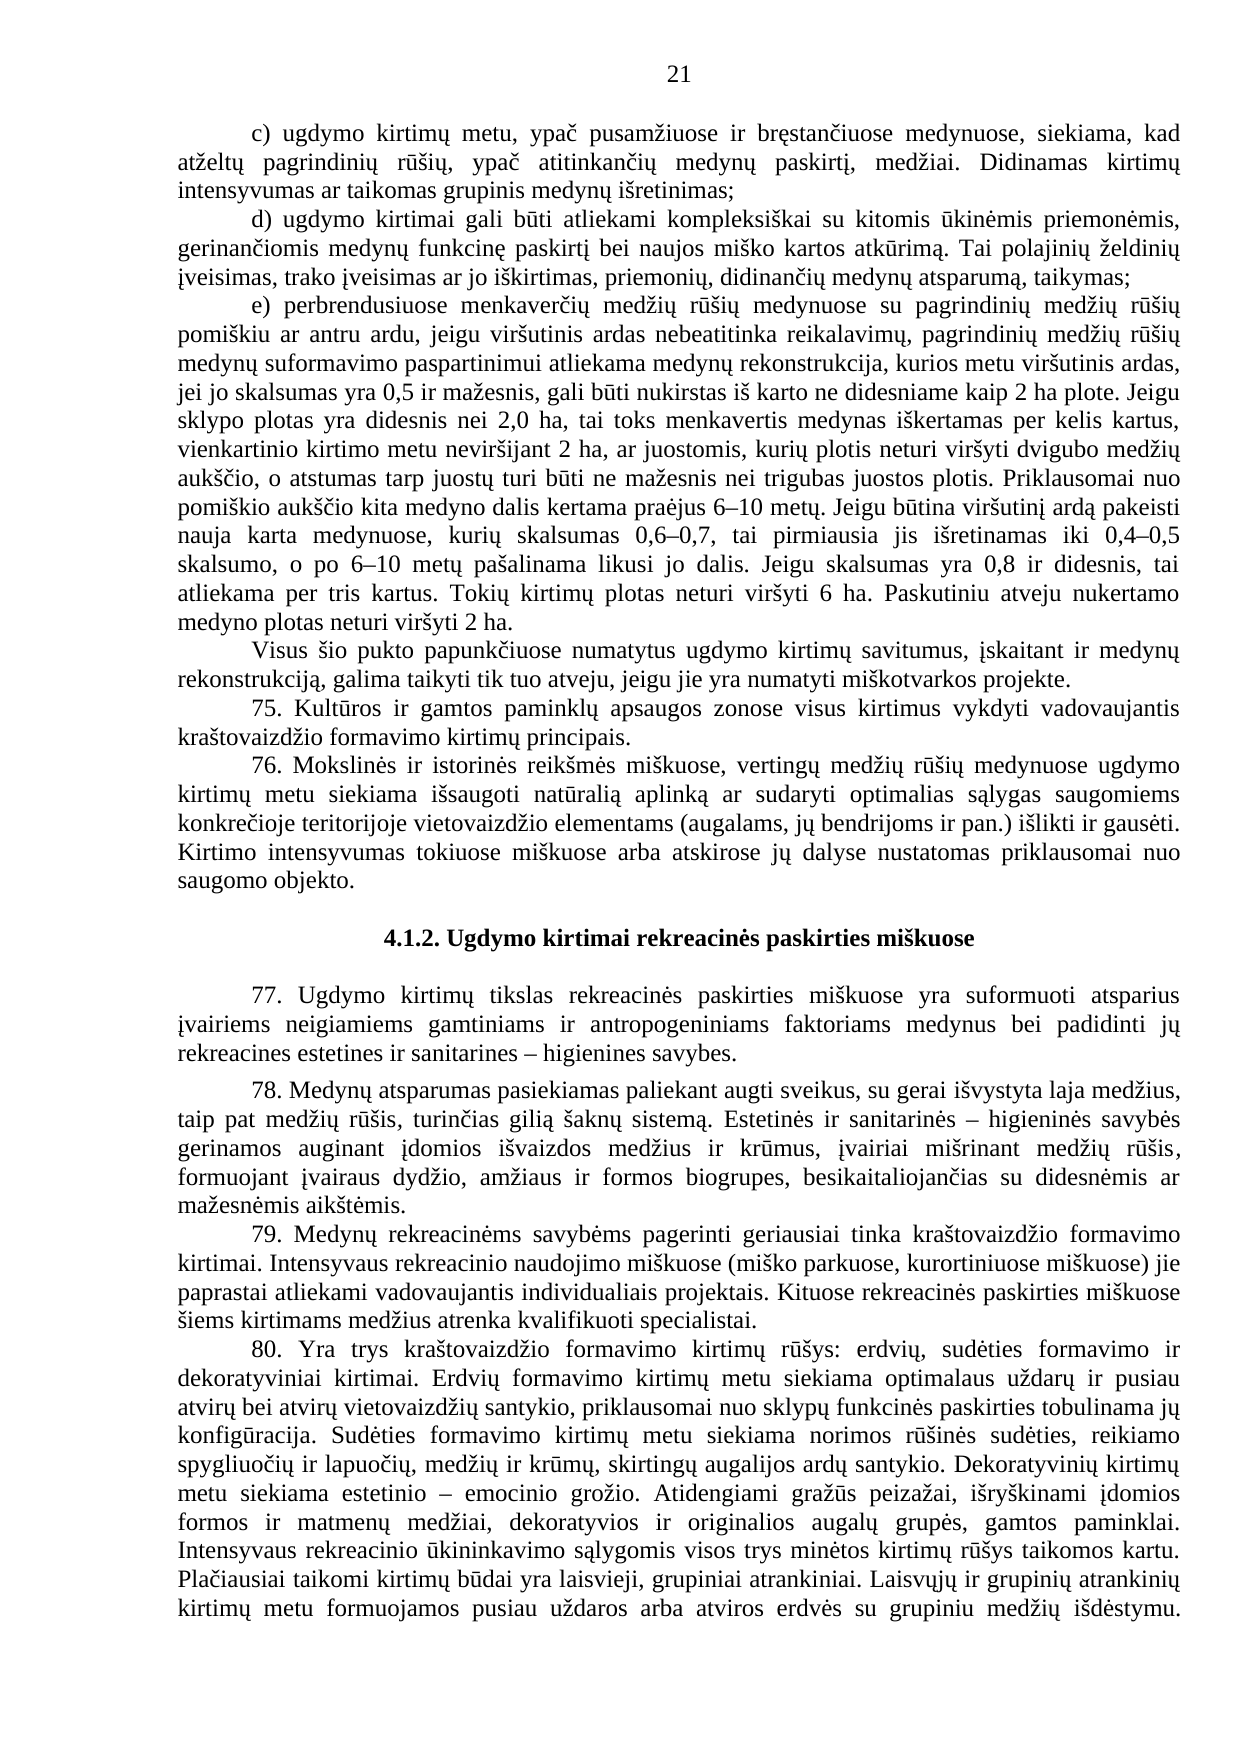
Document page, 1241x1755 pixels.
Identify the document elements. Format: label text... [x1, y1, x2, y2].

text c) ugdymo kirtimų metu, ypač pusamžiuose ir bręstančiuose medynuose, siekiama, kad atželtų pagrindinių rūšių, ypač atitinkančių medynų paskirtį, medžiai. Didinamas kirtimų intensyvumas ar taikomas grupinis medynų išretinimas; [177, 118, 1181, 204]
text 4.1.2. Ugdymo kirtimai rekreacinės paskirties miškuose [177, 923, 1181, 952]
text 76. Mokslinės ir istorinės reikšmės miškuose, vertingų medžių rūšių medynuose ugdymo kirtimų metu siekiama išsaugoti natūralią aplinką ar sudaryti optimalias sąlygas saugomiems konkrečioje teritorijoje vietovaizdžio elementams (augalams, jų bendrijoms ir pan.) išlikti ir gausėti. Kirtimo intensyvumas tokiuose miškuose arba atskirose jų dalyse nustatomas priklausomai nuo saugomo objekto. [177, 751, 1181, 894]
text 79. Medynų rekreacinėms savybėms pagerinti geriausiai tinka kraštovaizdžio formavimo kirtimai. Intensyvaus rekreacinio naudojimo miškuose (miško parkuose, kurortiniuose miškuose) jie paprastai atliekami vadovaujantis individualiais projektais. Kituose rekreacinės paskirties miškuose šiems kirtimams medžius atrenka kvalifikuoti specialistai. [177, 1219, 1181, 1334]
text 80. Yra trys kraštovaizdžio formavimo kirtimų rūšys: erdvių, sudėties formavimo ir dekoratyviniai kirtimai. Erdvių formavimo kirtimų metu siekiama optimalaus uždarų ir pusiau atvirų bei atvirų vietovaizdžių santykio, priklausomai nuo sklypų funkcinės paskirties tobulinama jų konfigūracija. Sudėties formavimo kirtimų metu siekiama norimos rūšinės sudėties, reikiamo spygliuočių ir lapuočių, medžių ir krūmų, skirtingų augalijos ardų santykio. Dekoratyvinių kirtimų metu siekiama estetinio – emocinio grožio. Atidengiami gražūs peizažai, išryškinami įdomios formos ir matmenų medžiai, dekoratyvios ir originalios augalų grupės, gamtos paminklai. Intensyvaus rekreacinio ūkininkavimo sąlygomis visos trys minėtos kirtimų rūšys taikomos kartu. Plačiausiai taikomi kirtimų būdai yra laisvieji, grupiniai atrankiniai. Laisvųjų ir grupinių atrankinių kirtimų metu formuojamos pusiau uždaros arba atviros erdvės su grupiniu medžių išdėstymu. [177, 1334, 1181, 1622]
text d) ugdymo kirtimai gali būti atliekami kompleksiškai su kitomis ūkinėmis priemonėmis, gerinančiomis medynų funkcinę paskirtį bei naujos miško kartos atkūrimą. Tai polajinių želdinių įveisimas, trako įveisimas ar jo iškirtimas, priemonių, didinančių medynų atsparumą, taikymas; [177, 204, 1181, 291]
text 77. Ugdymo kirtimų tikslas rekreacinės paskirties miškuose yra suformuoti atsparius įvairiems neigiamiems gamtiniams ir antropogeniniams faktoriams medynus bei padidinti jų rekreacines estetines ir sanitarines – higienines savybes. [177, 981, 1181, 1067]
text 75. Kultūros ir gamtos paminklų apsaugos zonose visus kirtimus vykdyti vadovaujantis kraštovaizdžio formavimo kirtimų principais. [177, 693, 1181, 751]
text Visus šio pukto papunkčiuose numatytus ugdymo kirtimų savitumus, įskaitant ir medynų rekonstrukciją, galima taikyti tik tuo atveju, jeigu jie yra numatyti miškotvarkos projekte. [177, 636, 1181, 693]
text e) perbrendusiuose menkaverčių medžių rūšių medynuose su pagrindinių medžių rūšių pomiškiu ar antru ardu, jeigu viršutinis ardas nebeatitinka reikalavimų, pagrindinių medžių rūšių medynų suformavimo paspartinimui atliekama medynų rekonstrukcija, kurios metu viršutinis ardas, jei jo skalsumas yra 0,5 ir mažesnis, gali būti nukirstas iš karto ne didesniame kaip 2 ha plote. Jeigu sklypo plotas yra didesnis nei 2,0 ha, tai toks menkavertis medynas iškertamas per kelis kartus, vienkartinio kirtimo metu neviršijant 2 ha, ar juostomis, kurių plotis neturi viršyti dvigubo medžių aukščio, o atstumas tarp juostų turi būti ne mažesnis nei trigubas juostos plotis. Priklausomai nuo pomiškio aukščio kita medyno dalis kertama praėjus 6–10 metų. Jeigu būtina viršutinį ardą pakeisti nauja karta medynuose, kurių skalsumas 0,6–0,7, tai pirmiausia jis išretinamas iki 0,4–0,5 skalsumo, o po 6–10 metų pašalinama likusi jo dalis. Jeigu skalsumas yra 0,8 ir didesnis, tai atliekama per tris kartus. Tokių kirtimų plotas neturi viršyti 6 ha. Paskutiniu atveju nukertamo medyno plotas neturi viršyti 2 ha. [177, 291, 1181, 636]
text 78. Medynų atsparumas pasiekiamas paliekant augti sveikus, su gerai išvystyta laja medžius, taip pat medžių rūšis, turinčias gilią šaknų sistemą. Estetinės ir sanitarinės – higieninės savybės gerinamos auginant įdomios išvaizdos medžius ir krūmus, įvairiai mišrinant medžių rūšis, formuojant įvairaus dydžio, amžiaus ir formos biogrupes, besikaitaliojančias su didesnėmis ar mažesnėmis aikštėmis. [177, 1067, 1181, 1219]
